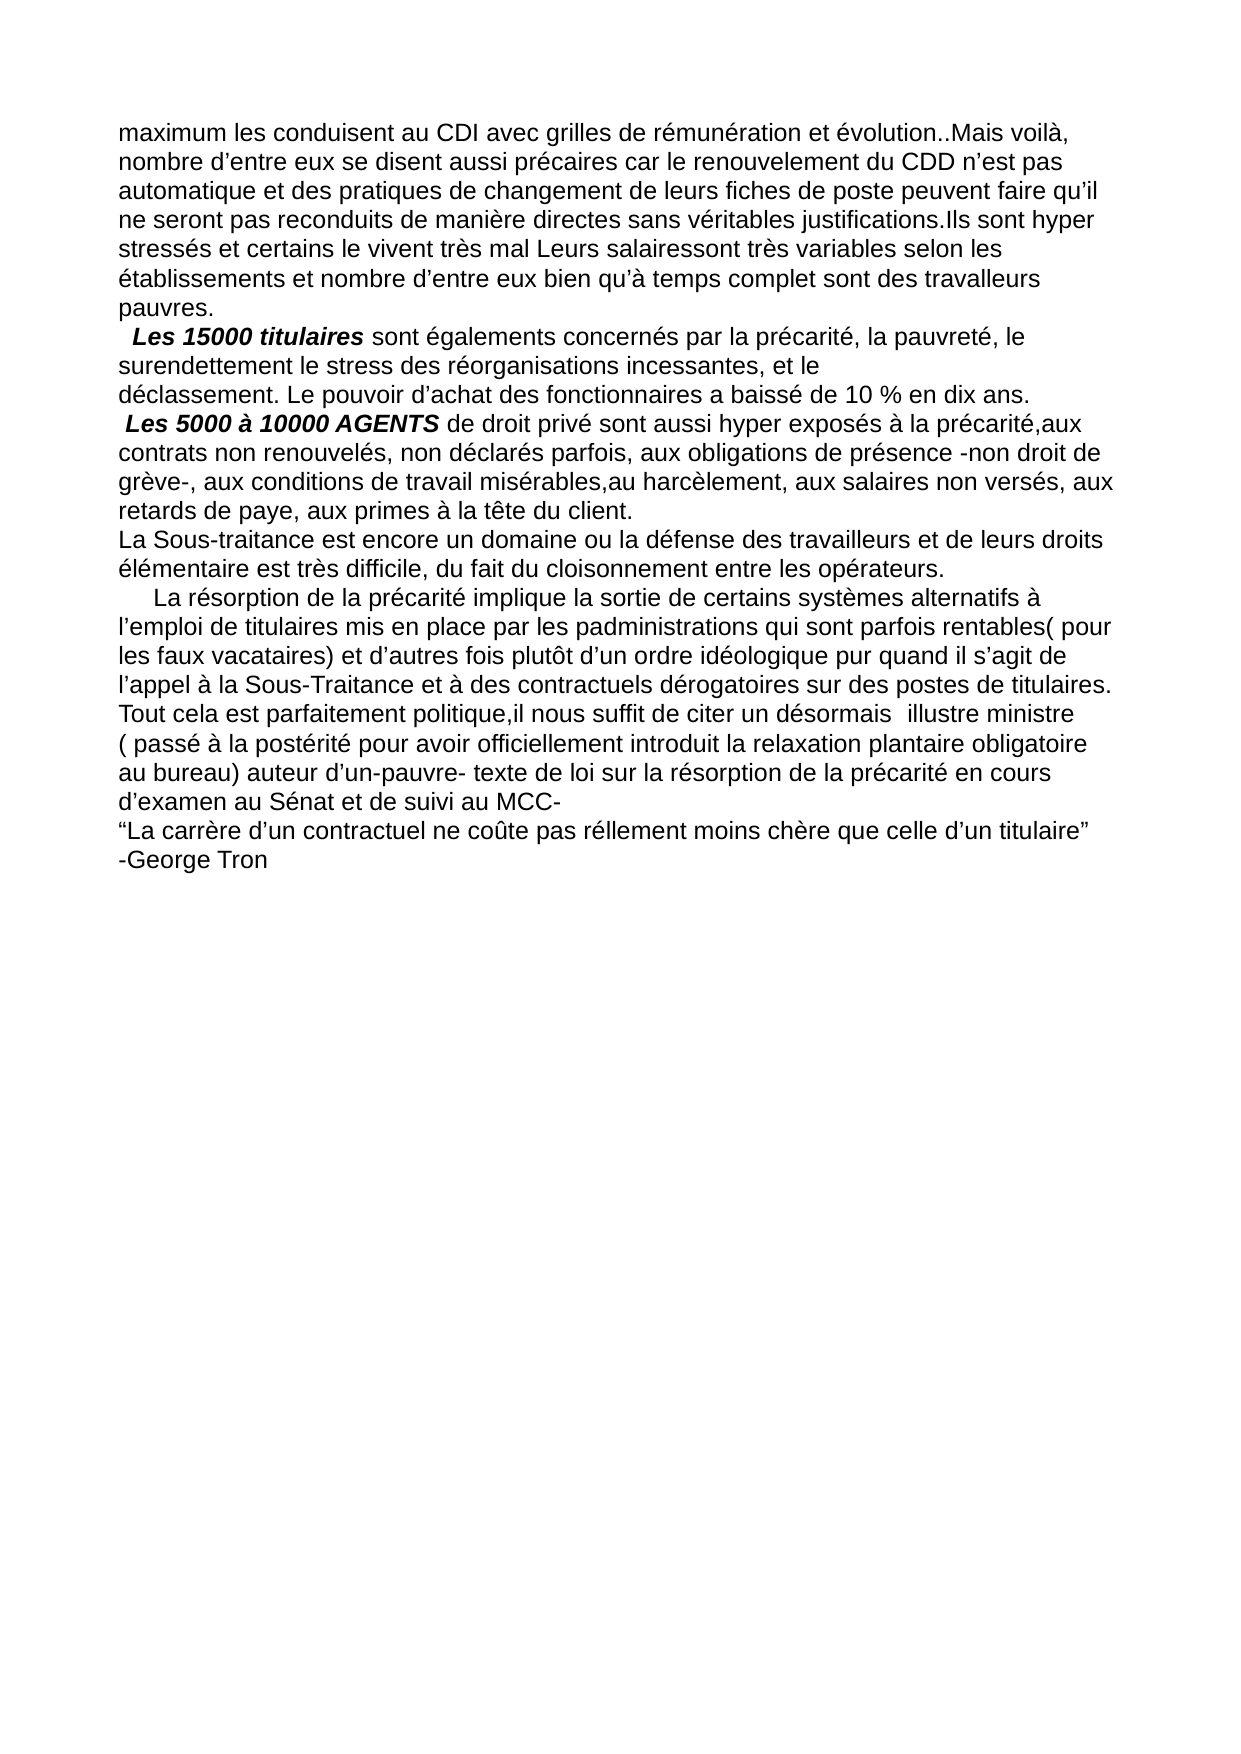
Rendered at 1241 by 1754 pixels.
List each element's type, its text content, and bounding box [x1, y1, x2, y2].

text maximum les conduisent au CDI avec grilles de rémunération et évolution..Mais voilà, nombre d’entre eux se disent aussi précaires car le renouvelement du CDD n’est pas automatique et des pratiques de changement de leurs fiches de poste peuvent faire qu’il ne seront pas reconduits de manière directes sans véritables justifications.Ils sont hyper stressés et certains le vivent très mal Leurs salairessont très variables selon les établissements et nombre d’entre eux bien qu’à temps complet sont des travalleurs pauvres. [118, 118, 1122, 322]
text La Sous-traitance est encore un domaine ou la défense des travailleurs et de leurs droits élémentaire est très difficile, du fait du cloisonnement entre les opérateurs. [118, 525, 1122, 583]
text déclassement. Le pouvoir d’achat des fonctionnaires a baissé de 10 % en dix ans. [118, 380, 1122, 409]
text Tout cela est parfaitement politique,il nous suffit de citer un désormais illustre ministre ( passé à la postérité pour avoir officiellement introduit la relaxation plantaire obligatoire au bureau) auteur d’un-pauvre- texte de loi sur la résorption de la précarité en cours d’examen au Sénat et de suivi au MCC- [118, 699, 1122, 816]
text La résorption de la précarité implique la sortie de certains systèmes alternatifs à l’emploi de titulaires mis en place par les padministrations qui sont parfois rentables( pour les faux vacataires) et d’autres fois plutôt d’un ordre idéologique pur quand il s’agit de l’appel à la Sous-Traitance et à des contractuels dérogatoires sur des postes de titulaires. [118, 583, 1122, 699]
text Les 15000 titulaires sont égalements concernés par la précarité, la pauvreté, le surendettement le stress des réorganisations incessantes, et le [118, 322, 1122, 380]
text -George Tron [118, 845, 1122, 874]
text “La carrère d’un contractuel ne coûte pas réllement moins chère que celle d’un titulaire” [118, 816, 1122, 845]
text Les 5000 à 10000 AGENTS de droit privé sont aussi hyper exposés à la précarité,aux contrats non renouvelés, non déclarés parfois, aux obligations de présence -non droit de grève-, aux conditions de travail misérables,au harcèlement, aux salaires non versés, aux retards de paye, aux primes à la tête du client. [118, 409, 1122, 525]
